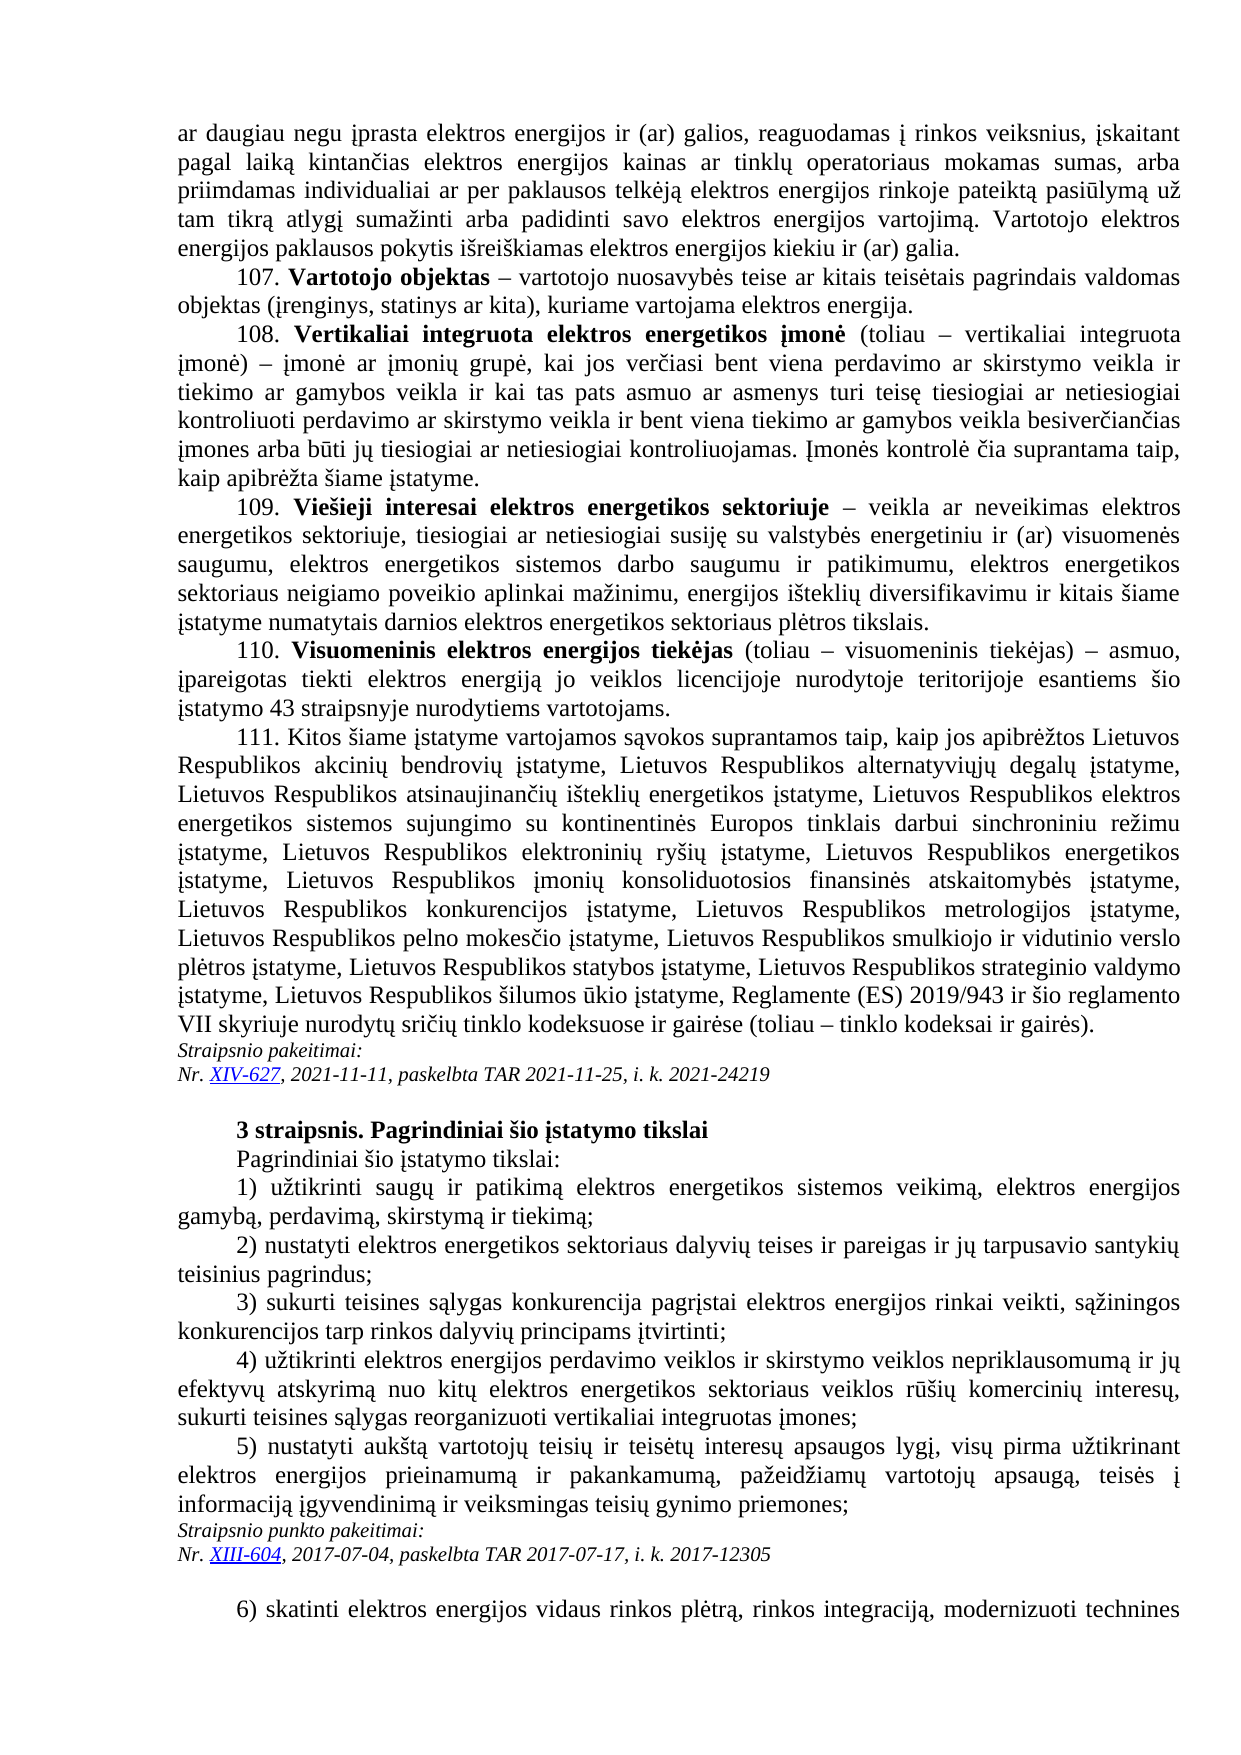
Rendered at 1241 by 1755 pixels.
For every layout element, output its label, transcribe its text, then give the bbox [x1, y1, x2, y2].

text Nr. XIII-604, 2017-07-04, paskelbta TAR 2017-07-17, i. k. 2017-12305 [177, 1542, 1181, 1566]
text 3 straipsnis. Pagrindiniai šio įstatymo tikslai [177, 1115, 1181, 1144]
text 6) skatinti elektros energijos vidaus rinkos plėtrą, rinkos integraciją, modernizuoti technines [177, 1594, 1181, 1623]
text ar daugiau negu įprasta elektros energijos ir (ar) galios, reaguodamas į rinkos veiksnius, įskaitant pagal laiką kintančias elektros energijos kainas ar tinklų operatoriaus mokamas sumas, arba priimdamas individualiai ar per paklausos telkėją elektros energijos rinkoje pateiktą pasiūlymą už tam tikrą atlygį sumažinti arba padidinti savo elektros energijos vartojimą. Vartotojo elektros energijos paklausos pokytis išreiškiamas elektros energijos kiekiu ir (ar) galia. [177, 118, 1181, 262]
text 111. Kitos šiame įstatyme vartojamos sąvokos suprantamos taip, kaip jos apibrėžtos Lietuvos Respublikos akcinių bendrovių įstatyme, Lietuvos Respublikos alternatyviųjų degalų įstatyme, Lietuvos Respublikos atsinaujinančių išteklių energetikos įstatyme, Lietuvos Respublikos elektros energetikos sistemos sujungimo su kontinentinės Europos tinklais darbui sinchroniniu režimu įstatyme, Lietuvos Respublikos elektroninių ryšių įstatyme, Lietuvos Respublikos energetikos įstatyme, Lietuvos Respublikos įmonių konsoliduotosios finansinės atskaitomybės įstatyme, Lietuvos Respublikos konkurencijos įstatyme, Lietuvos Respublikos metrologijos įstatyme, Lietuvos Respublikos pelno mokesčio įstatyme, Lietuvos Respublikos smulkiojo ir vidutinio verslo plėtros įstatyme, Lietuvos Respublikos statybos įstatyme, Lietuvos Respublikos strateginio valdymo įstatyme, Lietuvos Respublikos šilumos ūkio įstatyme, Reglamente (ES) 2019/943 ir šio reglamento VII skyriuje nurodytų sričių tinklo kodeksuose ir gairėse (toliau – tinklo kodeksai ir gairės). [177, 722, 1181, 1038]
text Straipsnio pakeitimai: [177, 1038, 1181, 1062]
text 1) užtikrinti saugų ir patikimą elektros energetikos sistemos veikimą, elektros energijos gamybą, perdavimą, skirstymą ir tiekimą; [177, 1172, 1181, 1230]
text Nr. XIV-627, 2021-11-11, paskelbta TAR 2021-11-25, i. k. 2021-24219 [177, 1062, 1181, 1086]
text 108. Vertikaliai integruota elektros energetikos įmonė (toliau – vertikaliai integruota įmonė) – įmonė ar įmonių grupė, kai jos verčiasi bent viena perdavimo ar skirstymo veikla ir tiekimo ar gamybos veikla ir kai tas pats asmuo ar asmenys turi teisę tiesiogiai ar netiesiogiai kontroliuoti perdavimo ar skirstymo veikla ir bent viena tiekimo ar gamybos veikla besiverčiančias įmones arba būti jų tiesiogiai ar netiesiogiai kontroliuojamas. Įmonės kontrolė čia suprantama taip, kaip apibrėžta šiame įstatyme. [177, 319, 1181, 492]
text Pagrindiniai šio įstatymo tikslai: [177, 1144, 1181, 1172]
text 2) nustatyti elektros energetikos sektoriaus dalyvių teises ir pareigas ir jų tarpusavio santykių teisinius pagrindus; [177, 1230, 1181, 1287]
text 109. Viešieji interesai elektros energetikos sektoriuje – veikla ar neveikimas elektros energetikos sektoriuje, tiesiogiai ar netiesiogiai susiję su valstybės energetiniu ir (ar) visuomenės saugumu, elektros energetikos sistemos darbo saugumu ir patikimumu, elektros energetikos sektoriaus neigiamo poveikio aplinkai mažinimu, energijos išteklių diversifikavimu ir kitais šiame įstatyme numatytais darnios elektros energetikos sektoriaus plėtros tikslais. [177, 492, 1181, 636]
text 5) nustatyti aukštą vartotojų teisių ir teisėtų interesų apsaugos lygį, visų pirma užtikrinant elektros energijos prieinamumą ir pakankamumą, pažeidžiamų vartotojų apsaugą, teisės į informaciją įgyvendinimą ir veiksmingas teisių gynimo priemones; [177, 1431, 1181, 1517]
text Straipsnio punkto pakeitimai: [177, 1517, 1181, 1542]
text 4) užtikrinti elektros energijos perdavimo veiklos ir skirstymo veiklos nepriklausomumą ir jų efektyvų atskyrimą nuo kitų elektros energetikos sektoriaus veiklos rūšių komercinių interesų, sukurti teisines sąlygas reorganizuoti vertikaliai integruotas įmones; [177, 1345, 1181, 1431]
text 110. Visuomeninis elektros energijos tiekėjas (toliau – visuomeninis tiekėjas) – asmuo, įpareigotas tiekti elektros energiją jo veiklos licencijoje nurodytoje teritorijoje esantiems šio įstatymo 43 straipsnyje nurodytiems vartotojams. [177, 636, 1181, 722]
text 107. Vartotojo objektas – vartotojo nuosavybės teise ar kitais teisėtais pagrindais valdomas objektas (įrenginys, statinys ar kita), kuriame vartojama elektros energija. [177, 262, 1181, 319]
text 3) sukurti teisines sąlygas konkurencija pagrįstai elektros energijos rinkai veikti, sąžiningos konkurencijos tarp rinkos dalyvių principams įtvirtinti; [177, 1287, 1181, 1345]
